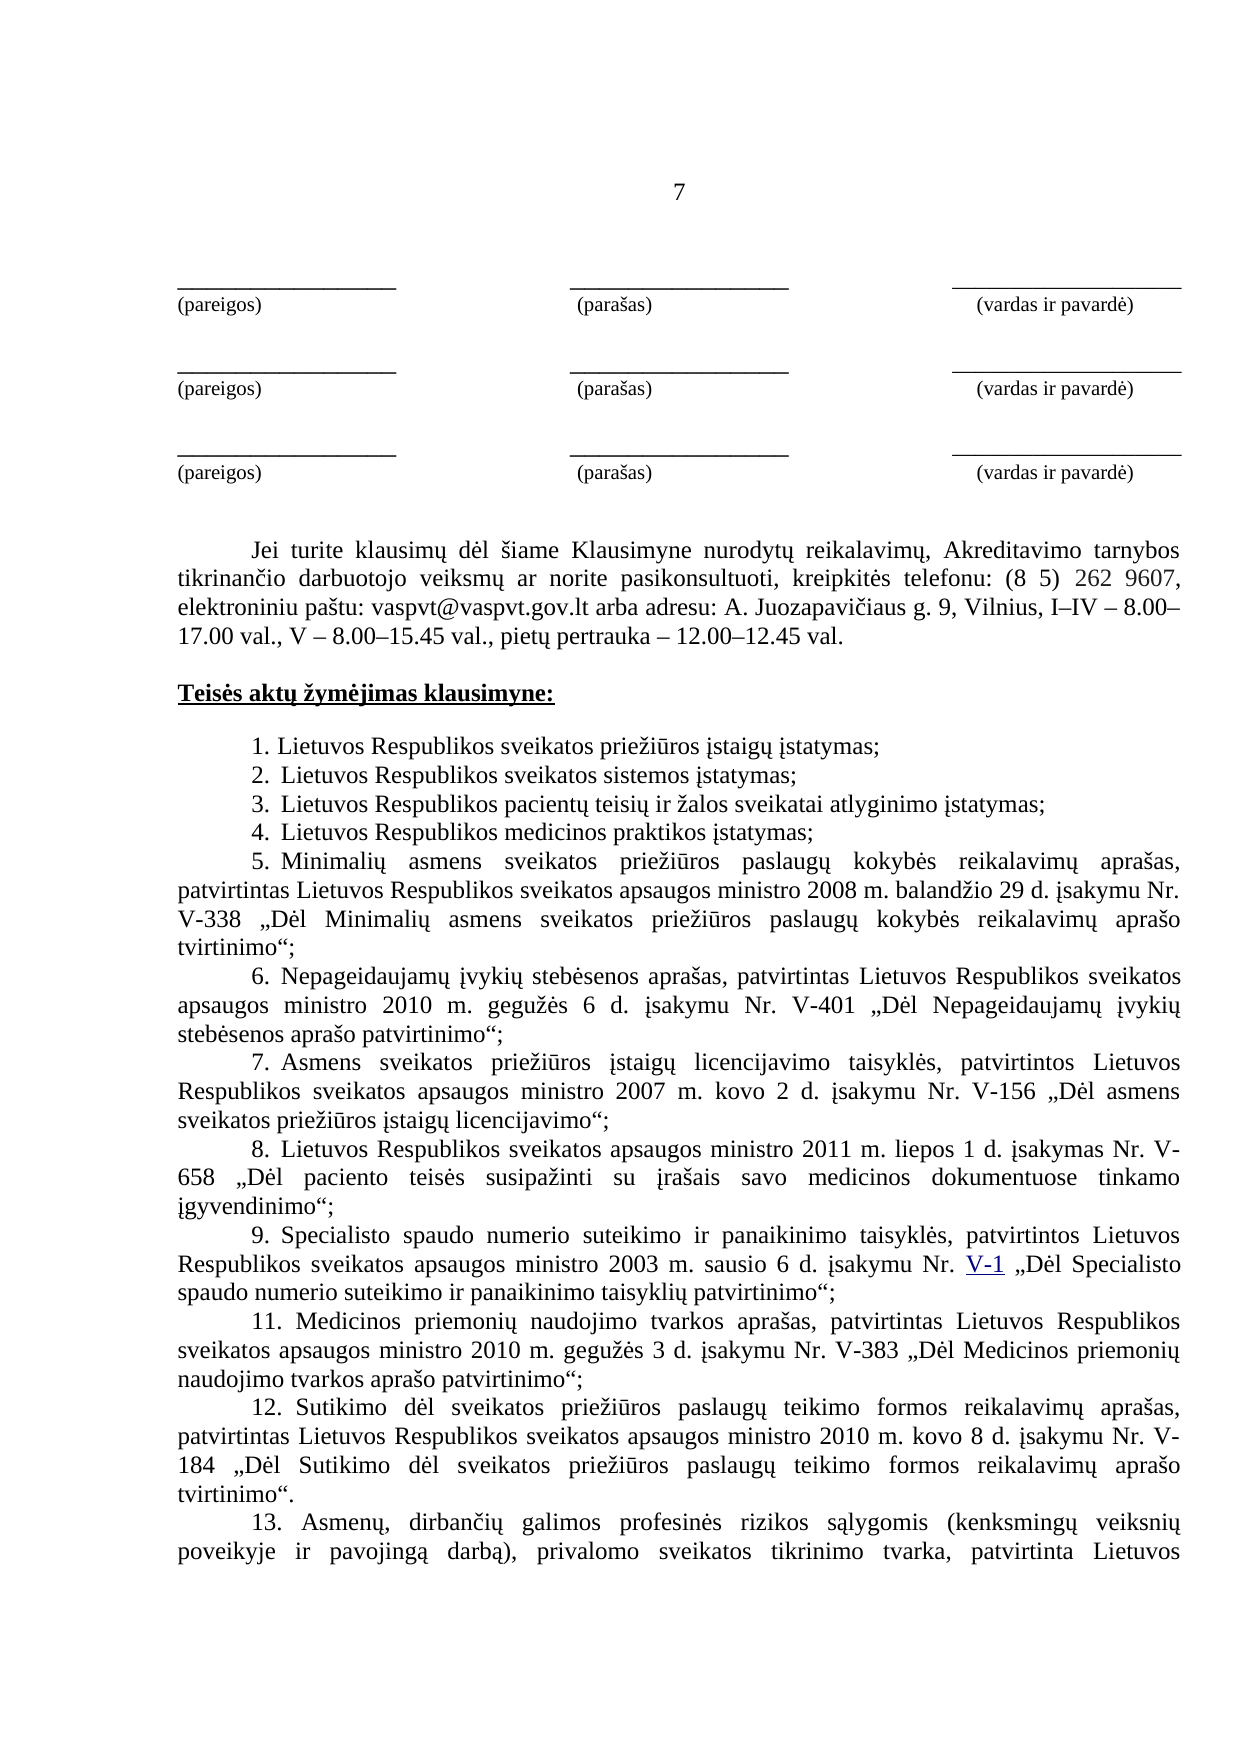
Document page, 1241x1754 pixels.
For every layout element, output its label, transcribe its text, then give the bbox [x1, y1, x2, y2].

text 13. Asmenų, dirbančių galimos profesinės rizikos sąlygomis (kenksmingų veiksnių poveikyje ir pavojingą darbą), privalomo sveikatos tikrinimo tvarka, patvirtinta Lietuvos [177, 1507, 1181, 1565]
text _______________ _______________ ____________________ [177, 427, 1181, 460]
text 11. Medicinos priemonių naudojimo tvarkos aprašas, patvirtintas Lietuvos Respublikos sveikatos apsaugos ministro 2010 m. gegužės 3 d. įsakymu Nr. V-383 „Dėl Medicinos priemonių naudojimo tvarkos aprašo patvirtinimo“; [177, 1306, 1181, 1392]
text 8. Lietuvos Respublikos sveikatos apsaugos ministro 2011 m. liepos 1 d. įsakymas Nr. V-658 „Dėl paciento teisės susipažinti su įrašais savo medicinos dokumentuose tinkamo įgyvendinimo“; [177, 1134, 1181, 1220]
text (pareigos) (parašas) (vardas ir pavardė) [177, 376, 1181, 400]
text 6. Nepageidaujamų įvykių stebėsenos aprašas, patvirtintas Lietuvos Respublikos sveikatos apsaugos ministro 2010 m. gegužės 6 d. įsakymu Nr. V-401 „Dėl Nepageidaujamų įvykių stebėsenos aprašo patvirtinimo“; [177, 961, 1181, 1047]
text 1. Lietuvos Respublikos sveikatos priežiūros įstaigų įstatymas; [177, 731, 1181, 760]
text 9. Specialisto spaudo numerio suteikimo ir panaikinimo taisyklės, patvirtintos Lietuvos Respublikos sveikatos apsaugos ministro 2003 m. sausio 6 d. įsakymu Nr. V-1 „Dėl Specialisto spaudo numerio suteikimo ir panaikinimo taisyklių patvirtinimo“; [177, 1220, 1181, 1306]
text _______________ _______________ ____________________ [177, 259, 1181, 292]
text 7. Asmens sveikatos priežiūros įstaigų licencijavimo taisyklės, patvirtintos Lietuvos Respublikos sveikatos apsaugos ministro 2007 m. kovo 2 d. įsakymu Nr. V-156 „Dėl asmens sveikatos priežiūros įstaigų licencijavimo“; [177, 1047, 1181, 1134]
text (pareigos) (parašas) (vardas ir pavardė) [177, 460, 1181, 484]
text 12. Sutikimo dėl sveikatos priežiūros paslaugų teikimo formos reikalavimų aprašas, patvirtintas Lietuvos Respublikos sveikatos apsaugos ministro 2010 m. kovo 8 d. įsakymu Nr. V-184 „Dėl Sutikimo dėl sveikatos priežiūros paslaugų teikimo formos reikalavimų aprašo tvirtinimo“. [177, 1392, 1181, 1507]
text 4. Lietuvos Respublikos medicinos praktikos įstatymas; [177, 817, 1181, 846]
text 2. Lietuvos Respublikos sveikatos sistemos įstatymas; [177, 760, 1181, 789]
text 3. Lietuvos Respublikos pacientų teisių ir žalos sveikatai atlyginimo įstatymas; [177, 789, 1181, 817]
text Teisės aktų žymėjimas klausimyne: [177, 678, 1181, 707]
text _______________ _______________ ____________________ [177, 343, 1181, 376]
text Jei turite klausimų dėl šiame Klausimyne nurodytų reikalavimų, Akreditavimo tarnybos tikrinančio darbuotojo veiksmų ar norite pasikonsultuoti, kreipkitės telefonu: (8 5) 262 9607, elektroniniu paštu: vaspvt@vaspvt.gov.lt arba adresu: A. Juozapavičiaus g. 9, Vilnius, I–IV – 8.00–17.00 val., V – 8.00–15.45 val., pietų pertrauka – 12.00–12.45 val. [177, 535, 1181, 650]
text 5. Minimalių asmens sveikatos priežiūros paslaugų kokybės reikalavimų aprašas, patvirtintas Lietuvos Respublikos sveikatos apsaugos ministro 2008 m. balandžio 29 d. įsakymu Nr. V-338 „Dėl Minimalių asmens sveikatos priežiūros paslaugų kokybės reikalavimų aprašo tvirtinimo“; [177, 846, 1181, 961]
text (pareigos) (parašas) (vardas ir pavardė) [177, 292, 1181, 316]
